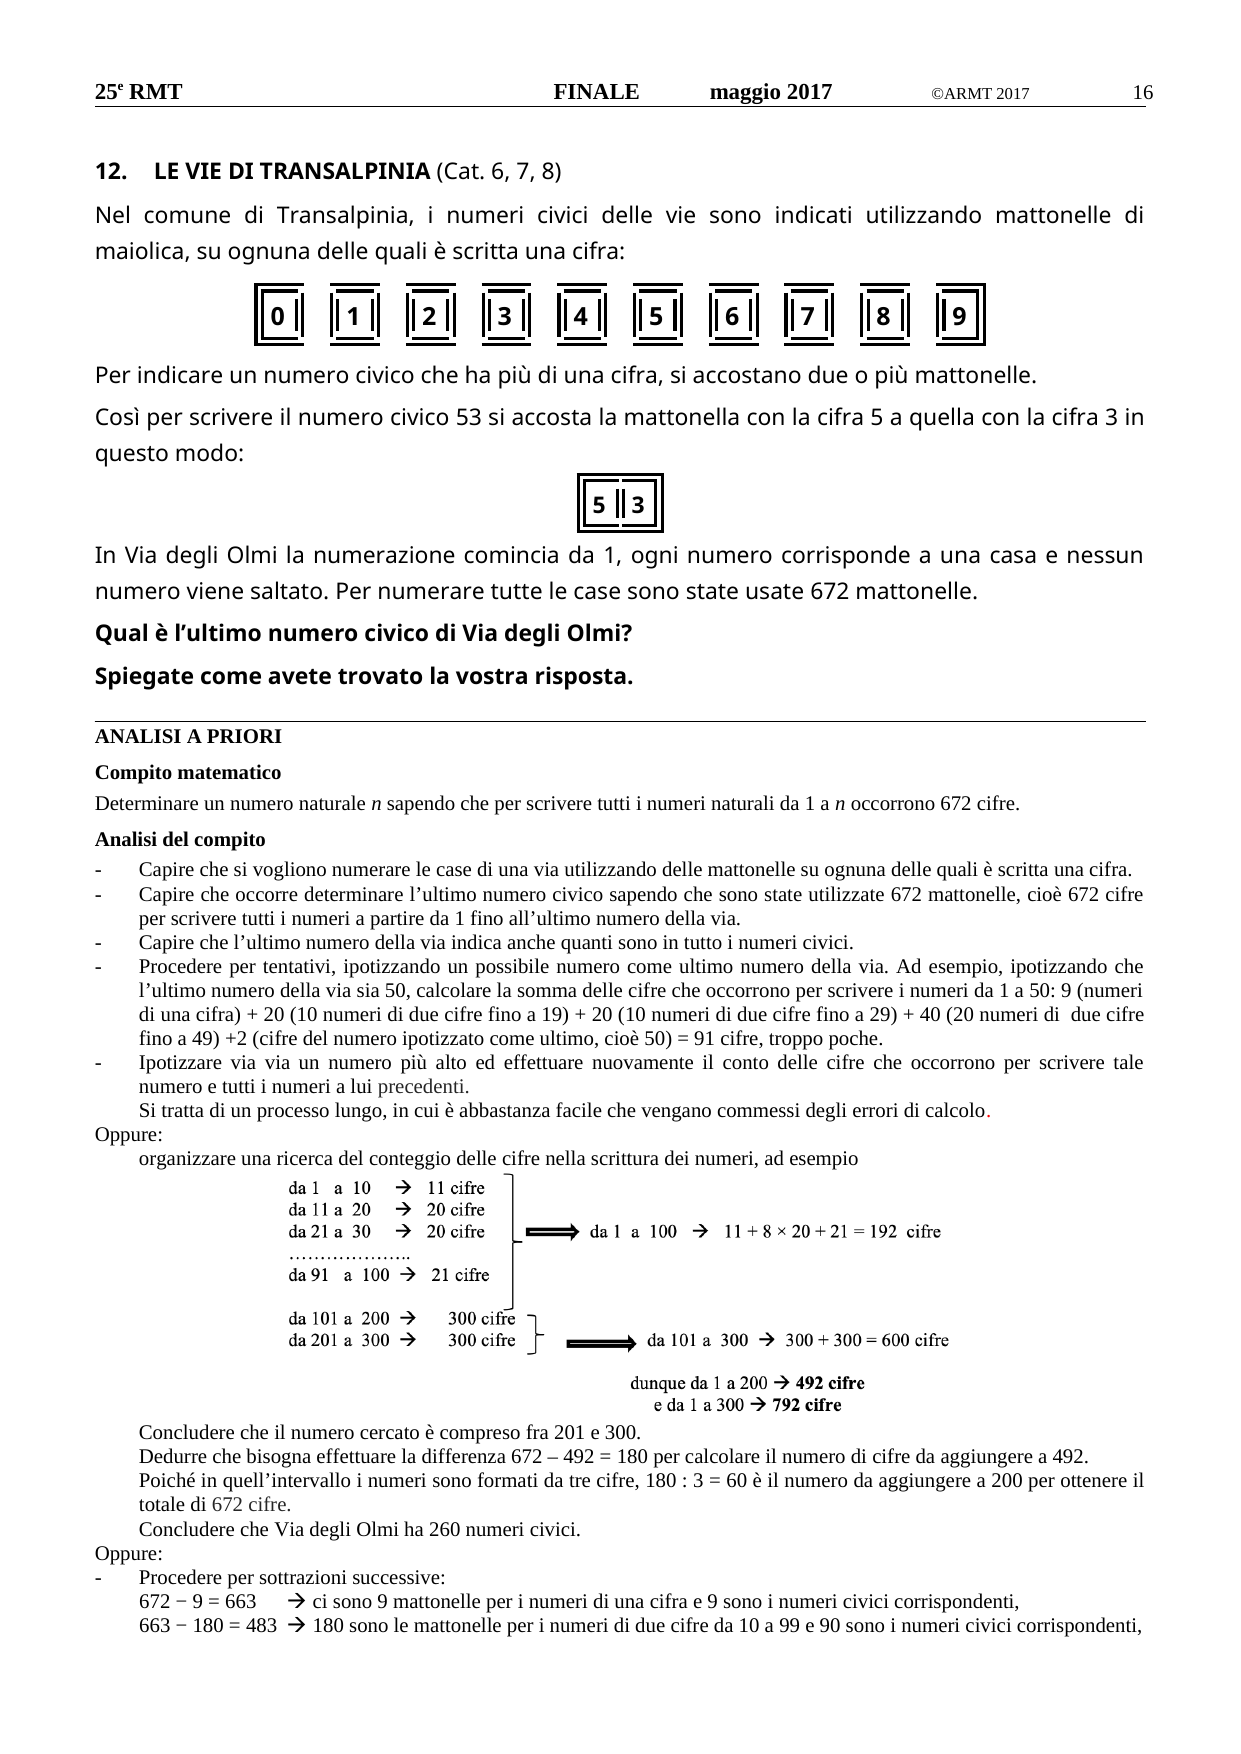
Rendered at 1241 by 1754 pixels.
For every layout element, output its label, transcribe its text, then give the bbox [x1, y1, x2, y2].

text organizzare una ricerca del conteggio delle cifre nella scrittura dei numeri, ad esempio [94, 1146, 1146, 1170]
table_header 8 [865, 286, 905, 337]
picture [276, 1170, 964, 1421]
text 672 − 9 = 663  ci sono 9 mattonelle per i numeri di una cifra e 9 sono i numeri civici corrispondenti, [139, 1589, 1146, 1613]
text Determinare un numero naturale n sapendo che per scrivere tutti i numeri naturali da 1 a n occorrono 672 cifre. [94, 791, 1146, 814]
text - Capire che si vogliono numerare le case di una via utilizzando delle mattonelle su ognuna delle quali è scritta una cifra. [94, 857, 1146, 881]
table_header 0 [259, 286, 299, 337]
text Compito matematico [94, 760, 1146, 784]
table_header 7 [789, 286, 829, 337]
text Così per scrivere il numero civico 53 si accosta la mattonella con la cifra 5 a quella con la cifra 3 in questo modo: [94, 401, 1146, 468]
text Spiegate come avete trovato la vostra risposta. [94, 659, 1146, 691]
text Nel comune di Transalpinia, i numeri civici delle vie sono indicati utilizzando mattonelle di maiolica, su ognuna delle quali è scritta una cifra: [94, 199, 1146, 266]
table_header [299, 283, 335, 337]
text - Capire che occorre determinare l’ultimo numero civico sapendo che sono state utilizzate 672 mattonelle, cioè 672 cifre per scrivere tutti i numeri a partire da 1 fino all’ultimo numero della via. [94, 881, 1146, 929]
text Analisi del compito [94, 827, 1146, 851]
table_header [603, 283, 638, 337]
text Per indicare un numero civico che ha più di una cifra, si accostano due o più mattonelle. [94, 359, 1146, 390]
text Poiché in quell’intervallo i numeri sono formati da tre cifre, 180 : 3 = 60 è il numero da aggiungere a 200 per ottenere il totale di 672 cifre. [94, 1468, 1146, 1516]
table_header 2 [411, 286, 451, 337]
table_header [451, 283, 486, 337]
text 663 − 180 = 483  180 sono le mattonelle per i numeri di due cifre da 10 a 99 e 90 sono i numeri civici corrispondenti, [139, 1613, 1146, 1637]
table_header 9 [941, 286, 981, 337]
table_header [527, 283, 562, 337]
table_header [905, 283, 941, 337]
text In Via degli Olmi la numerazione comincia da 1, ogni numero corrisponde a una casa e nessun numero viene saltato. Per numerare tutte le case sono state usate 672 mattonelle. [94, 539, 1146, 606]
table_header [375, 283, 411, 337]
table_header 6 [714, 286, 754, 337]
table_header [678, 283, 713, 337]
text - Procedere per tentativi, ipotizzando un possibile numero come ultimo numero della via. Ad esempio, ipotizzando che l’ultimo numero della via sia 50, calcolare la somma delle cifre che occorrono per scrivere i numeri da 1 a 50: 9 (numeri di una cifra) + 20 (10 numeri di due cifre fino a 19) + 20 (10 numeri di due cifre fino a 29) + 40 (20 numeri di due cifre fino a 49) +2 (cifre del numero ipotizzato come ultimo, cioè 50) = 91 cifre, troppo poche. [94, 954, 1146, 1050]
table_header 3 [620, 476, 659, 524]
text Concludere che il numero cercato è compreso fra 201 e 300. [94, 1420, 1146, 1444]
text - Procedere per sottrazioni successive: [94, 1564, 1146, 1589]
text 12. LE VIE DI TRANSALPINIA (Cat. 6, 7, 8) [94, 155, 1146, 186]
table_header [830, 283, 865, 337]
table_header 1 [335, 286, 375, 337]
table_header 3 [486, 286, 527, 337]
table_header 5 [638, 286, 678, 337]
table_header [754, 283, 789, 337]
table_header 4 [562, 286, 602, 337]
text Oppure: [94, 1122, 1146, 1146]
text Dedurre che bisogna effettuare la differenza 672 – 492 = 180 per calcolare il numero di cifre da aggiungere a 492. [94, 1444, 1146, 1468]
text AnalisI a priori [94, 722, 1146, 748]
text - Capire che l’ultimo numero della via indica anche quanti sono in tutto i numeri civici. [94, 929, 1146, 954]
text Qual è l’ultimo numero civico di Via degli Olmi? [94, 617, 1146, 649]
text Si tratta di un processo lungo, in cui è abbastanza facile che vengano commessi degli errori di calcolo. [94, 1098, 1146, 1122]
text Concludere che Via degli Olmi ha 260 numeri civici. [94, 1516, 1146, 1541]
table_header 5 [581, 476, 620, 524]
text - Ipotizzare via via un numero più alto ed effettuare nuovamente il conto delle cifre che occorrono per scrivere tale numero e tutti i numeri a lui precedenti. [94, 1050, 1146, 1098]
text Oppure: [94, 1541, 1146, 1564]
